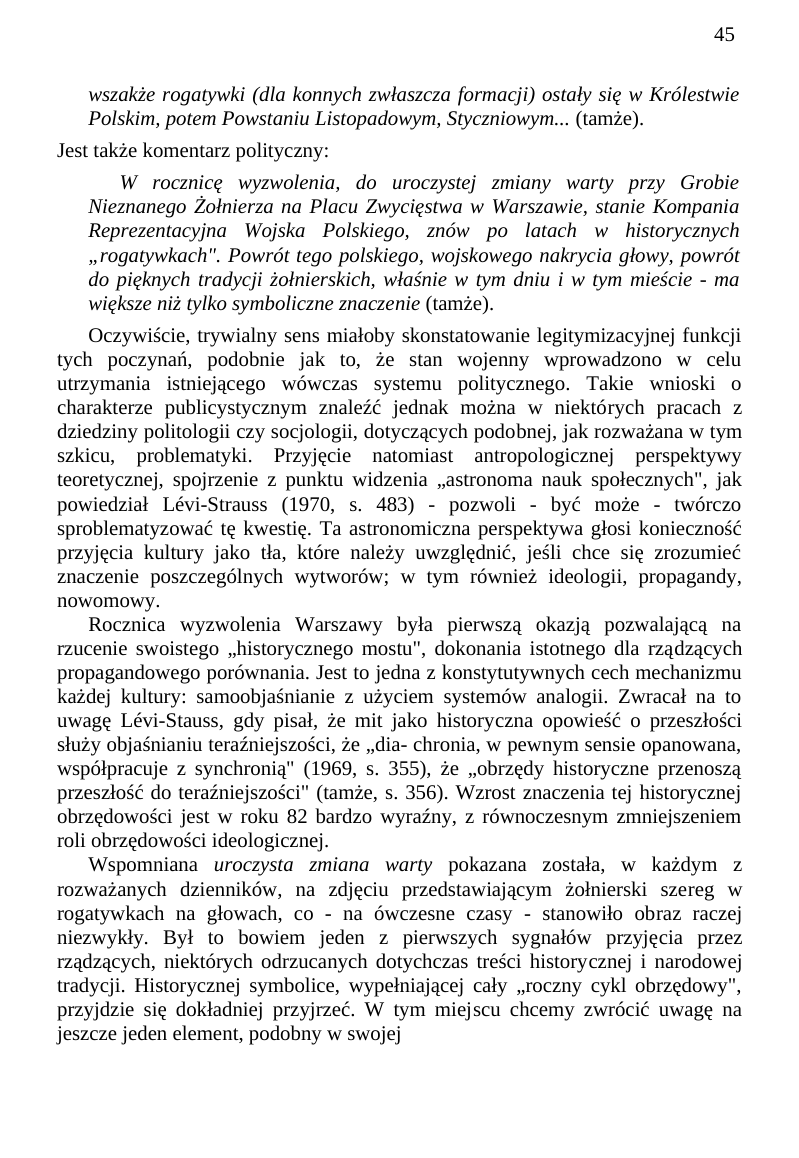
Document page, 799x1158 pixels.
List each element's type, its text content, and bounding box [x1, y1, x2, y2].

text wszakże rogatywki (dla konnych zwłaszcza formacji) ostały się w Królestwie Pol­skim, potem Powstaniu Listopadowym, Styczniowym... (tamże). [88, 81, 742, 129]
text Jest także komentarz polityczny: [57, 138, 742, 162]
text 45 [714, 22, 739, 46]
text Rocznica wyzwolenia Warszawy była pierwszą okazją pozwalającą na rzucenie swoistego „historycznego mostu", dokonania istotnego dla rzą­dzących propagandowego porównania. Jest to jedna z konstytutywnych cech mechanizmu każdej kultury: samoobjaśnianie z użyciem systemów analogii. Zwracał na to uwagę Lévi-Stauss, gdy pisał, że mit jako history­czna opowieść o przeszłości służy objaśnianiu teraźniejszości, że „dia- chronia, w pewnym sensie opanowana, współpracuje z synchronią" (1969, s. 355), że „obrzędy historyczne przenoszą przeszłość do teraźniejszości" (tamże, s. 356). Wzrost znaczenia tej historycznej obrzę­dowości jest w roku 82 bardzo wyraźny, z równoczesnym zmniejszeniem roli obrzędowości ideologicznej. [57, 612, 742, 852]
text W rocznicę wyzwolenia, do uroczystej zmiany warty przy Grobie Nieznanego Żołnierza na Placu Zwycięstwa w Warszawie, stanie Kompania Reprezentacyjna Wojska Polskiego, znów po latach w historycznych „rogatywkach". Powrót tego polskiego, wojskowego nakrycia głowy, powrót do pięknych tradycji żołnierskich, właśnie w tym dniu i w tym mieście - ma większe niż tylko symboliczne znacze­nie (tamże). [88, 170, 742, 315]
text Oczywiście, trywialny sens miałoby skonstatowanie legitymizacyjnej funkcji tych poczynań, podobnie jak to, że stan wojenny wprowadzono w celu utrzymania istniejącego wówczas systemu politycznego. Takie wnioski o charakterze publicystycznym znaleźć jednak można w niektó­rych pracach z dziedziny politologii czy socjologii, dotyczących podo­bnej, jak rozważana w tym szkicu, problematyki. Przyjęcie natomiast antropologicznej perspektywy teoretycznej, spojrzenie z punktu widze­nia „astronoma nauk społecznych", jak powiedział Lévi-Strauss (1970, s. 483) - pozwoli - być może - twórczo sproblematyzować tę kwestię. Ta astronomiczna perspektywa głosi konieczność przyjęcia kultury jako tła, które należy uwzględnić, jeśli chce się zrozumieć znaczenie poszczegól­nych wytworów; w tym również ideologii, propagandy, nowomowy. [57, 323, 742, 612]
text Wspomniana uroczysta zmiana warty pokazana została, w każdym z rozważanych dzienników, na zdjęciu przedstawiającym żołnierski sze­reg w rogatywkach na głowach, co - na ówczesne czasy - stanowiło ob­raz raczej niezwykły. Był to bowiem jeden z pierwszych sygnałów przyję­cia przez rządzących, niektórych odrzucanych dotychczas treści history­cznej i narodowej tradycji. Historycznej symbolice, wypełniającej cały „roczny cykl obrzędowy", przyjdzie się dokładniej przyjrzeć. W tym miej­scu chcemy zwrócić uwagę na jeszcze jeden element, podobny w swojej [57, 852, 742, 1045]
